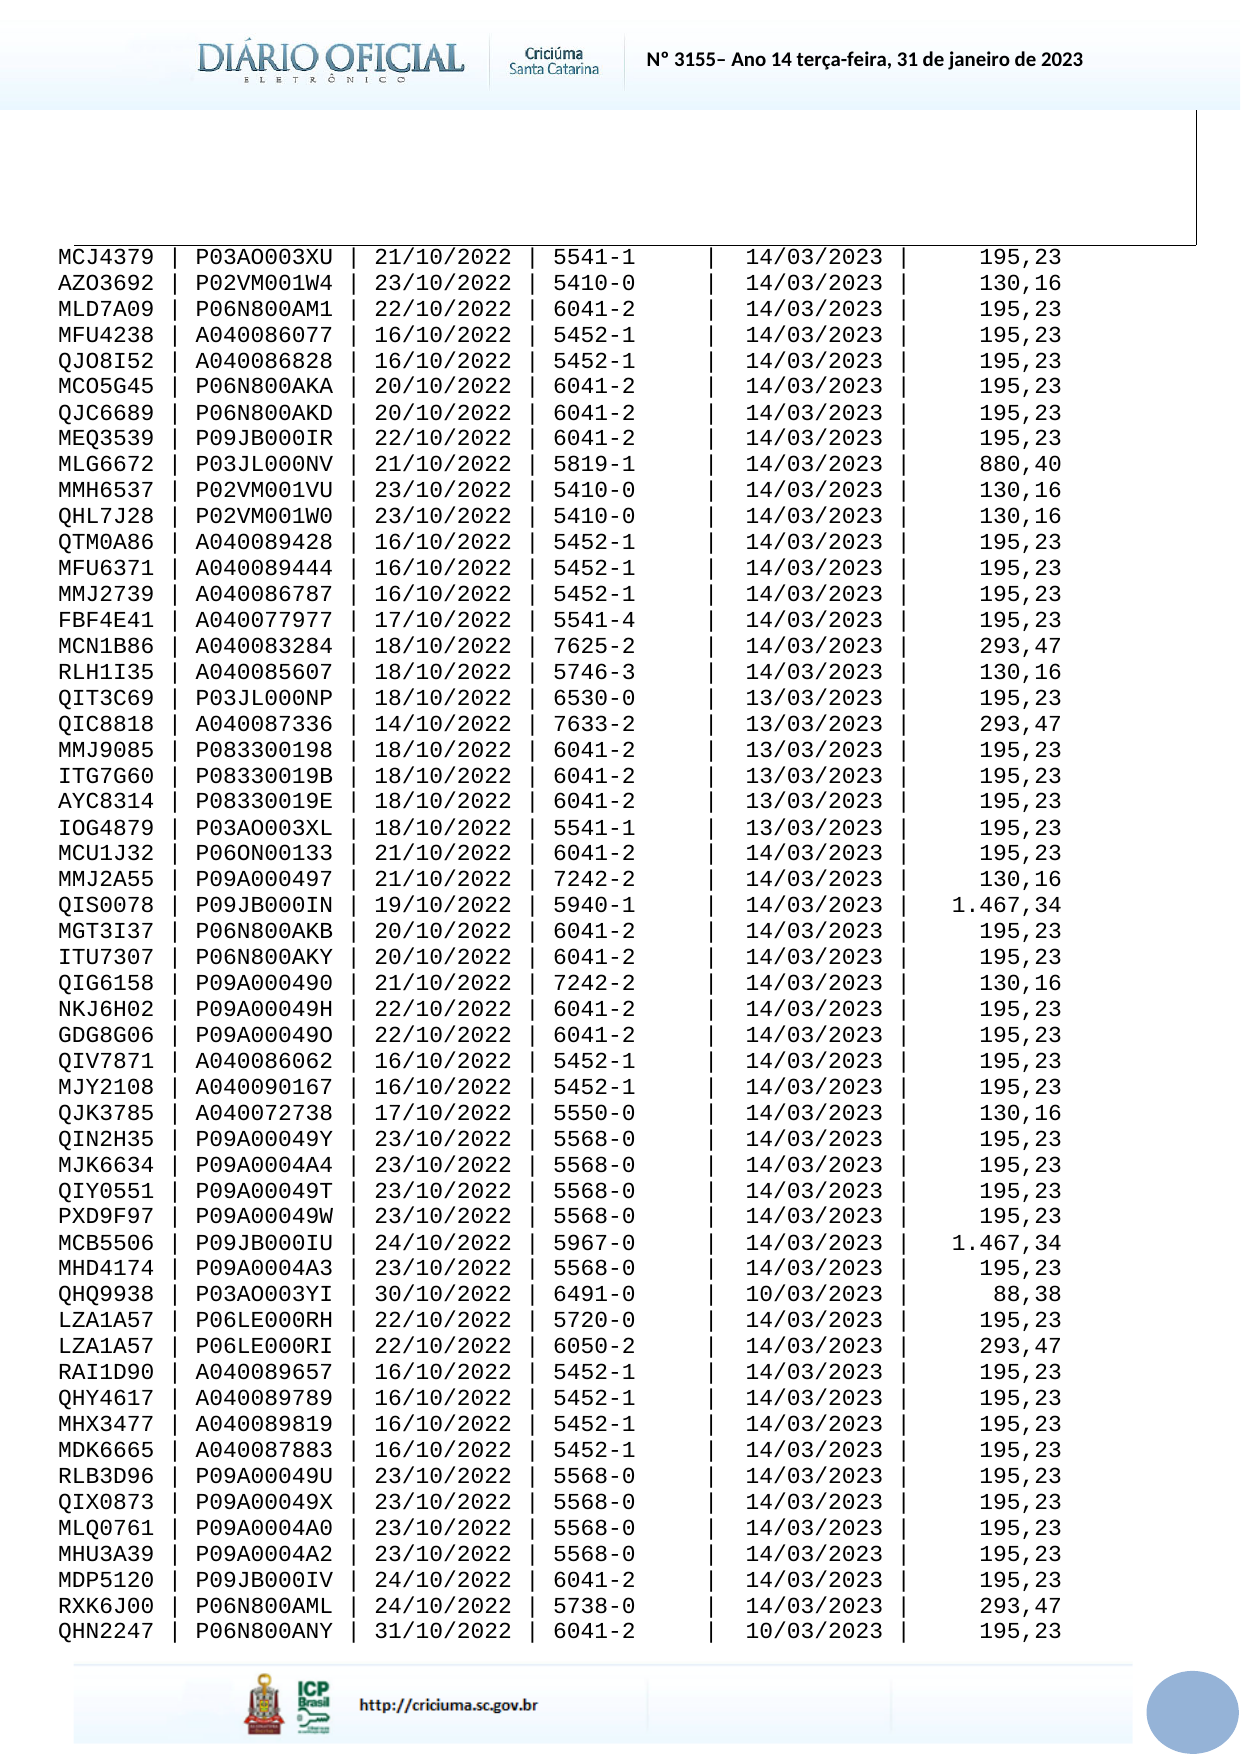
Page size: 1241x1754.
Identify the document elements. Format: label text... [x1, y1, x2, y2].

text RLB3D96 | P09A00049U | 23/10/2022 | 5568-0 | 14/03/2023 | 195,23 [44, 1464, 1196, 1490]
text QIT3C69 | P03JL000NP | 18/10/2022 | 6530-0 | 13/03/2023 | 195,23 [44, 686, 1196, 712]
text MMJ2739 | A040086787 | 16/10/2022 | 5452-1 | 14/03/2023 | 195,23 [44, 582, 1196, 608]
text QHQ9938 | P03AO003YI | 30/10/2022 | 6491-0 | 10/03/2023 | 88,38 [44, 1283, 1196, 1309]
text MCN1B86 | A040083284 | 18/10/2022 | 7625-2 | 14/03/2023 | 293,47 [44, 634, 1196, 660]
text AYC8314 | P08330019E | 18/10/2022 | 6041-2 | 13/03/2023 | 195,23 [44, 790, 1196, 816]
text RXK6J00 | P06N800AML | 24/10/2022 | 5738-0 | 14/03/2023 | 293,47 [44, 1594, 1196, 1620]
text QTM0A86 | A040089428 | 16/10/2022 | 5452-1 | 14/03/2023 | 195,23 [44, 531, 1196, 556]
text MDP5120 | P09JB000IV | 24/10/2022 | 6041-2 | 14/03/2023 | 195,23 [44, 1568, 1196, 1594]
text QIY0551 | P09A00049T | 23/10/2022 | 5568-0 | 14/03/2023 | 195,23 [44, 1179, 1196, 1205]
text MFU4238 | A040086077 | 16/10/2022 | 5452-1 | 14/03/2023 | 195,23 [44, 323, 1196, 349]
text MEQ3539 | P09JB000IR | 22/10/2022 | 6041-2 | 14/03/2023 | 195,23 [44, 427, 1196, 453]
text QHN2247 | P06N800ANY | 31/10/2022 | 6041-2 | 10/03/2023 | 195,23 [44, 1620, 1196, 1646]
text QJC6689 | P06N800AKD | 20/10/2022 | 6041-2 | 14/03/2023 | 195,23 [44, 401, 1196, 427]
text QJK3785 | A040072738 | 17/10/2022 | 5550-0 | 14/03/2023 | 130,16 [44, 1101, 1196, 1127]
text NKJ6H02 | P09A00049H | 22/10/2022 | 6041-2 | 14/03/2023 | 195,23 [44, 997, 1196, 1023]
text ITU7307 | P06N800AKY | 20/10/2022 | 6041-2 | 14/03/2023 | 195,23 [44, 946, 1196, 971]
text QIS0078 | P09JB000IN | 19/10/2022 | 5940-1 | 14/03/2023 | 1.467,34 [44, 894, 1196, 919]
text MDK6665 | A040087883 | 16/10/2022 | 5452-1 | 14/03/2023 | 195,23 [44, 1438, 1196, 1464]
text ITG7G60 | P08330019B | 18/10/2022 | 6041-2 | 13/03/2023 | 195,23 [44, 764, 1196, 790]
text RLH1I35 | A040085607 | 18/10/2022 | 5746-3 | 14/03/2023 | 130,16 [44, 660, 1196, 686]
text PXD9F97 | P09A00049W | 23/10/2022 | 5568-0 | 14/03/2023 | 195,23 [44, 1205, 1196, 1231]
text QIX0873 | P09A00049X | 23/10/2022 | 5568-0 | 14/03/2023 | 195,23 [44, 1490, 1196, 1516]
text QIG6158 | P09A000490 | 21/10/2022 | 7242-2 | 14/03/2023 | 130,16 [44, 971, 1196, 997]
text MHU3A39 | P09A0004A2 | 23/10/2022 | 5568-0 | 14/03/2023 | 195,23 [44, 1542, 1196, 1568]
text QIC8818 | A040087336 | 14/10/2022 | 7633-2 | 13/03/2023 | 293,47 [44, 712, 1196, 738]
text MCJ4379 | P03AO003XU | 21/10/2022 | 5541-1 | 14/03/2023 | 195,23 [44, 245, 1196, 271]
text RAI1D90 | A040089657 | 16/10/2022 | 5452-1 | 14/03/2023 | 195,23 [44, 1361, 1196, 1386]
text MCB5506 | P09JB000IU | 24/10/2022 | 5967-0 | 14/03/2023 | 1.467,34 [44, 1231, 1196, 1257]
text MHX3477 | A040089819 | 16/10/2022 | 5452-1 | 14/03/2023 | 195,23 [44, 1412, 1196, 1438]
text MMJ2A55 | P09A000497 | 21/10/2022 | 7242-2 | 14/03/2023 | 130,16 [44, 868, 1196, 894]
text QIV7871 | A040086062 | 16/10/2022 | 5452-1 | 14/03/2023 | 195,23 [44, 1049, 1196, 1075]
text QIN2H35 | P09A00049Y | 23/10/2022 | 5568-0 | 14/03/2023 | 195,23 [44, 1127, 1196, 1153]
text MGT3I37 | P06N800AKB | 20/10/2022 | 6041-2 | 14/03/2023 | 195,23 [44, 919, 1196, 946]
text MLD7A09 | P06N800AM1 | 22/10/2022 | 6041-2 | 14/03/2023 | 195,23 [44, 297, 1196, 323]
text IOG4879 | P03AO003XL | 18/10/2022 | 5541-1 | 13/03/2023 | 195,23 [44, 816, 1196, 842]
text QHL7J28 | P02VM001W0 | 23/10/2022 | 5410-0 | 14/03/2023 | 130,16 [44, 504, 1196, 531]
text FBF4E41 | A040077977 | 17/10/2022 | 5541-4 | 14/03/2023 | 195,23 [44, 608, 1196, 634]
text MCO5G45 | P06N800AKA | 20/10/2022 | 6041-2 | 14/03/2023 | 195,23 [44, 375, 1196, 401]
text LZA1A57 | P06LE000RI | 22/10/2022 | 6050-2 | 14/03/2023 | 293,47 [44, 1334, 1196, 1361]
text MCU1J32 | P06ON00133 | 21/10/2022 | 6041-2 | 14/03/2023 | 195,23 [44, 842, 1196, 868]
text MHD4174 | P09A0004A3 | 23/10/2022 | 5568-0 | 14/03/2023 | 195,23 [44, 1257, 1196, 1283]
text MJY2108 | A040090167 | 16/10/2022 | 5452-1 | 14/03/2023 | 195,23 [44, 1075, 1196, 1101]
text MLG6672 | P03JL000NV | 21/10/2022 | 5819-1 | 14/03/2023 | 880,40 [44, 453, 1196, 479]
text MFU6371 | A040089444 | 16/10/2022 | 5452-1 | 14/03/2023 | 195,23 [44, 556, 1196, 582]
text GDG8G06 | P09A00049O | 22/10/2022 | 6041-2 | 14/03/2023 | 195,23 [44, 1023, 1196, 1049]
text QHY4617 | A040089789 | 16/10/2022 | 5452-1 | 14/03/2023 | 195,23 [44, 1386, 1196, 1412]
text MLQ0761 | P09A0004A0 | 23/10/2022 | 5568-0 | 14/03/2023 | 195,23 [44, 1516, 1196, 1542]
text MJK6634 | P09A0004A4 | 23/10/2022 | 5568-0 | 14/03/2023 | 195,23 [44, 1153, 1196, 1179]
text LZA1A57 | P06LE000RH | 22/10/2022 | 5720-0 | 14/03/2023 | 195,23 [44, 1309, 1196, 1334]
text QJO8I52 | A040086828 | 16/10/2022 | 5452-1 | 14/03/2023 | 195,23 [44, 349, 1196, 375]
text MMH6537 | P02VM001VU | 23/10/2022 | 5410-0 | 14/03/2023 | 130,16 [44, 479, 1196, 504]
text MMJ9085 | P083300198 | 18/10/2022 | 6041-2 | 13/03/2023 | 195,23 [44, 738, 1196, 764]
text AZO3692 | P02VM001W4 | 23/10/2022 | 5410-0 | 14/03/2023 | 130,16 [44, 271, 1196, 297]
